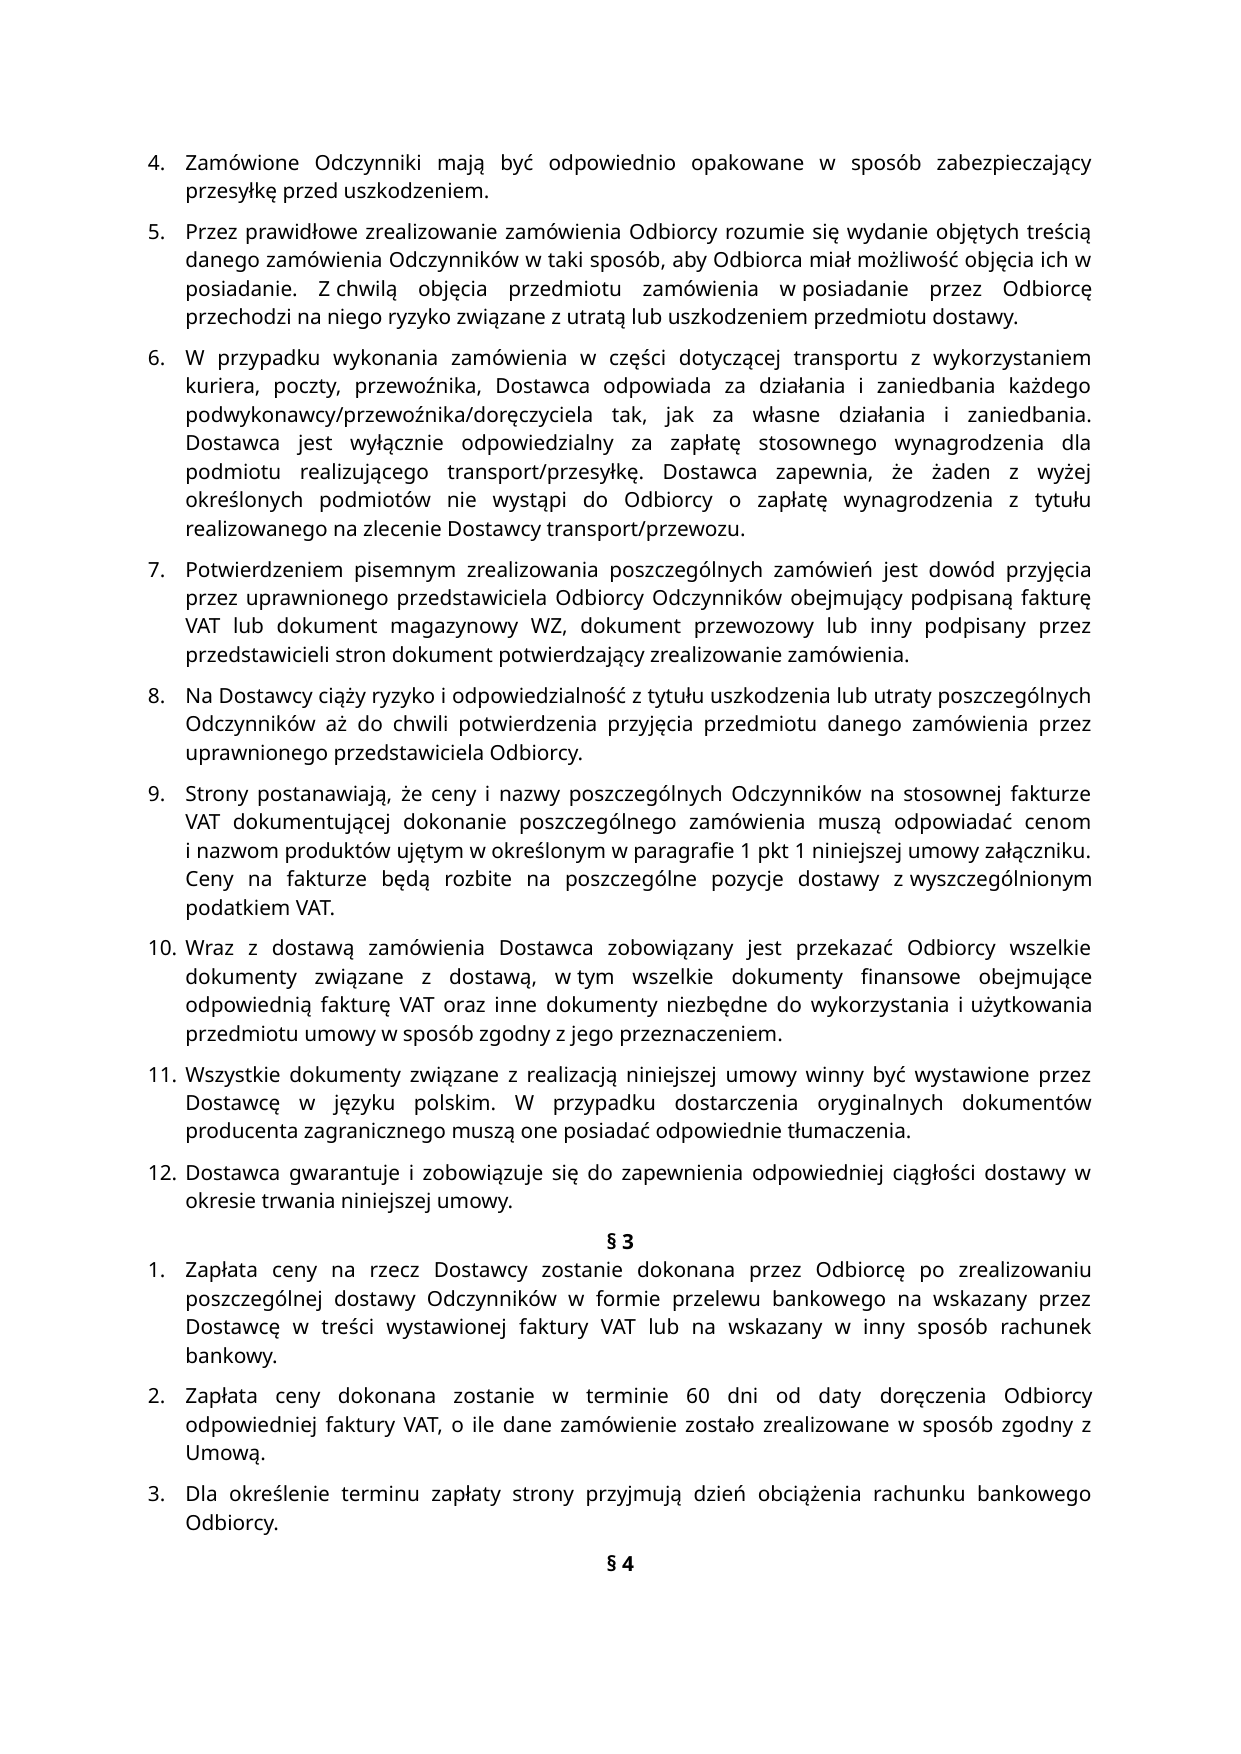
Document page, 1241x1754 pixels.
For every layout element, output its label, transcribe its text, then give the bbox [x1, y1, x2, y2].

list Dostawca gwarantuje i zobowiązuje się do zapewnienia odpowiedniej ciągłości dostawy w okresie trwania niniejszej umowy. [148, 1158, 1092, 1214]
list Wszystkie dokumenty związane z realizacją niniejszej umowy winny być wystawione przez Dostawcę w języku polskim. W przypadku dostarczenia oryginalnych dokumentów producenta zagranicznego muszą one posiadać odpowiednie tłumaczenia. [148, 1060, 1092, 1145]
list Na Dostawcy ciąży ryzyko i odpowiedzialność z tytułu uszkodzenia lub utraty poszczególnych Odczynników aż do chwili potwierdzenia przyjęcia przedmiotu danego zamówienia przez uprawnionego przedstawiciela Odbiorcy. [148, 681, 1092, 766]
list Zapłata ceny na rzecz Dostawcy zostanie dokonana przez Odbiorcę po zrealizowaniu poszczególnej dostawy Odczynników w formie przelewu bankowego na wskazany przez Dostawcę w treści wystawionej faktury VAT lub na wskazany w inny sposób rachunek bankowy. [148, 1255, 1092, 1369]
list Zapłata ceny dokonana zostanie w terminie 60 dni od daty doręczenia Odbiorcy odpowiedniej faktury VAT, o ile dane zamówienie zostało zrealizowane w sposób zgodny z Umową. [148, 1382, 1092, 1467]
list Wraz z dostawą zamówienia Dostawca zobowiązany jest przekazać Odbiorcy wszelkie dokumenty związane z dostawą, w tym wszelkie dokumenty finansowe obejmujące odpowiednią fakturę VAT oraz inne dokumenty niezbędne do wykorzystania i użytkowania przedmiotu umowy w sposób zgodny z jego przeznaczeniem. [148, 933, 1092, 1047]
list W przypadku wykonania zamówienia w części dotyczącej transportu z wykorzystaniem kuriera, poczty, przewoźnika, Dostawca odpowiada za działania i zaniedbania każdego podwykonawcy/przewoźnika/doręczyciela tak, jak za własne działania i zaniedbania. Dostawca jest wyłącznie odpowiedzialny za zapłatę stosownego wynagrodzenia dla podmiotu realizującego transport/przesyłkę. Dostawca zapewnia, że żaden z wyżej określonych podmiotów nie wystąpi do Odbiorcy o zapłatę wynagrodzenia z tytułu realizowanego na zlecenie Dostawcy transport/przewozu. [148, 343, 1092, 542]
text § 3 [148, 1227, 1092, 1255]
list Przez prawidłowe zrealizowanie zamówienia Odbiorcy rozumie się wydanie objętych treścią danego zamówienia Odczynników w taki sposób, aby Odbiorca miał możliwość objęcia ich w posiadanie. Z chwilą objęcia przedmiotu zamówienia w posiadanie przez Odbiorcę przechodzi na niego ryzyko związane z utratą lub uszkodzeniem przedmiotu dostawy. [148, 217, 1092, 331]
list Potwierdzeniem pisemnym zrealizowania poszczególnych zamówień jest dowód przyjęcia przez uprawnionego przedstawiciela Odbiorcy Odczynników obejmujący podpisaną fakturę VAT lub dokument magazynowy WZ, dokument przewozowy lub inny podpisany przez przedstawicieli stron dokument potwierdzający zrealizowanie zamówienia. [148, 555, 1092, 668]
list Dla określenie terminu zapłaty strony przyjmują dzień obciążenia rachunku bankowego Odbiorcy. [148, 1479, 1092, 1536]
list Strony postanawiają, że ceny i nazwy poszczególnych Odczynników na stosownej fakturze VAT dokumentującej dokonanie poszczególnego zamówienia muszą odpowiadać cenom i nazwom produktów ujętym w określonym w paragrafie 1 pkt 1 niniejszej umowy załączniku. Ceny na fakturze będą rozbite na poszczególne pozycje dostawy z wyszczególnionym podatkiem VAT. [148, 779, 1092, 921]
text § 4 [148, 1549, 1092, 1577]
list Zamówione Odczynniki mają być odpowiednio opakowane w sposób zabezpieczający przesyłkę przed uszkodzeniem. [148, 148, 1092, 204]
